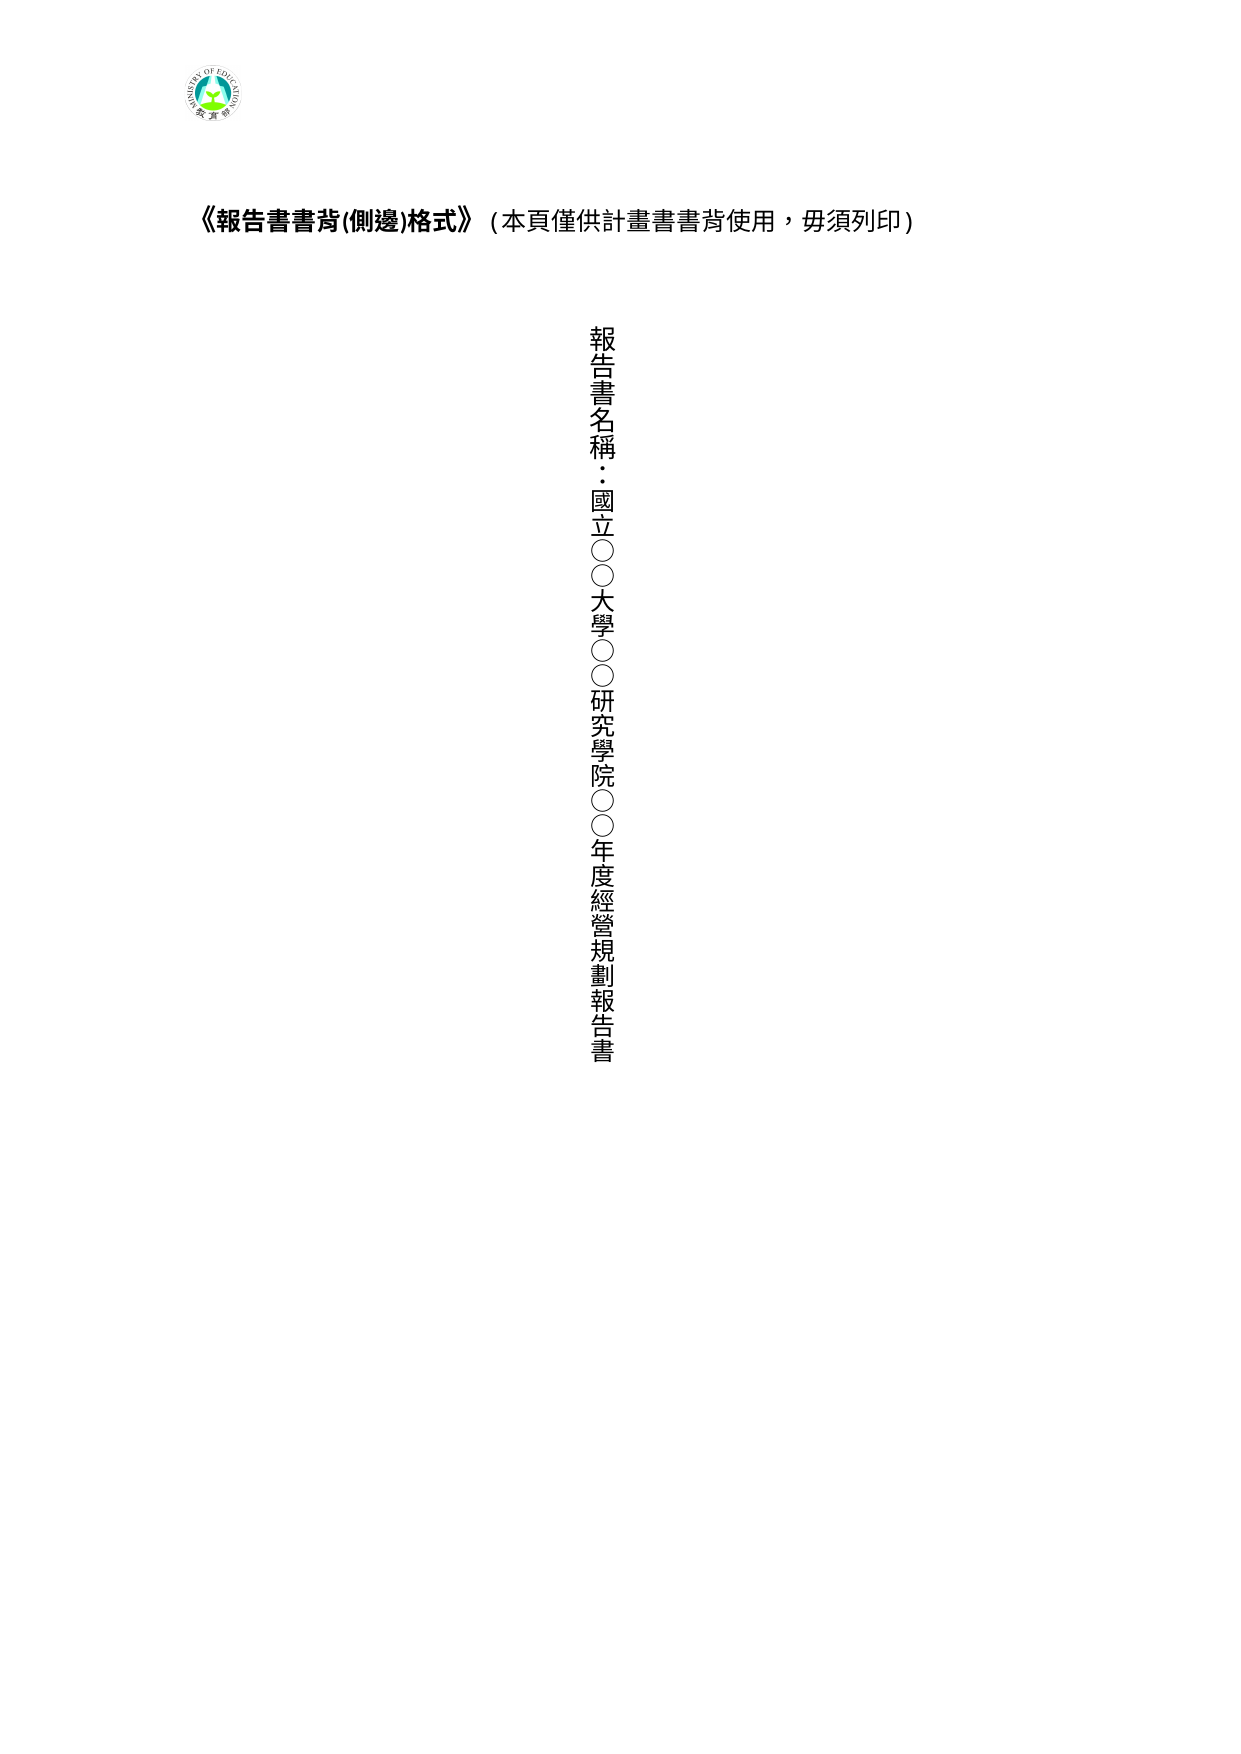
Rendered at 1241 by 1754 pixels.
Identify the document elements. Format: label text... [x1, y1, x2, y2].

text 《報告書書背(側邊)格式》(本頁僅供計畫書書背使用，毋須列印) [187, 176, 1060, 238]
text 報告書名稱：國立○○大學○○研究學院○○年度經營規劃報告書 [583, 312, 623, 1634]
